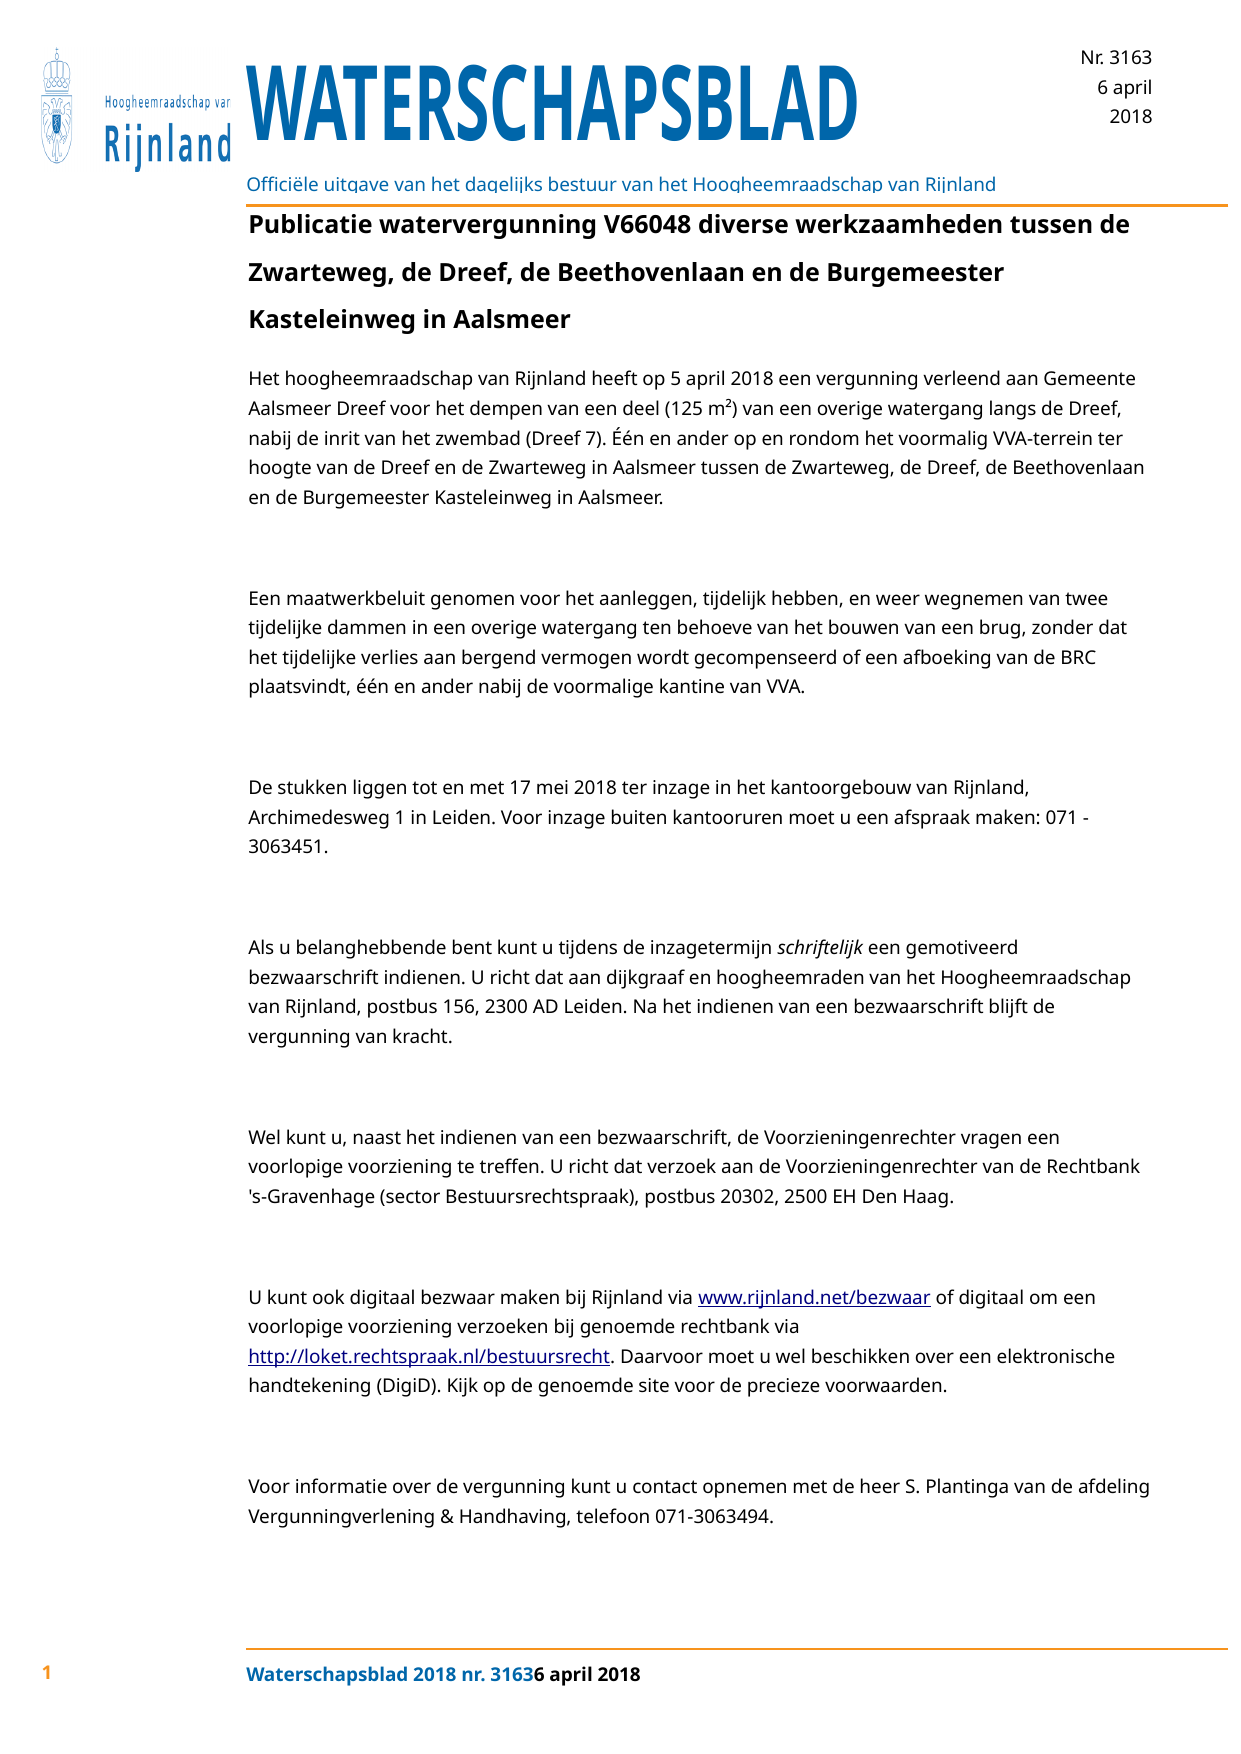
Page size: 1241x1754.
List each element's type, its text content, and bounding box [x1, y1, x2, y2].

text Een maatwerkbeluit genomen voor het aanleggen, tijdelijk hebben, en weer wegnemen van twee tijdelijke dammen in een overige watergang ten behoeve van het bouwen van een brug, zonder dat het tijdelijke verlies aan bergend vermogen wordt gecompenseerd of een afboeking van de BRC plaatsvindt, één en ander nabij de voormalige kantine van VVA. [248, 585, 1152, 699]
text De stukken liggen tot en met 17 mei 2018 ter inzage in het kantoorgebouw van Rijnland, Archimedesweg 1 in Leiden. Voor inzage buiten kantooruren moet u een afspraak maken: 071 - 3063451. [248, 774, 1152, 859]
text Publicatie watervergunning V66048 diverse werkzaamheden tussen de Zwarteweg, de Dreef, de Beethovenlaan en de Burgemeester Kasteleinweg in Aalsmeer [248, 207, 1152, 336]
text Voor informatie over de vergunning kunt u contact opnemen met de heer S. Plantinga van de afdeling Vergunningverlening & Handhaving, telefoon 071-3063494. [248, 1473, 1152, 1529]
text Wel kunt u, naast het indienen van een bezwaarschrift, de Voorzieningenrechter vragen een voorlopige voorziening te treffen. U richt dat verzoek aan de Voorzieningenrechter van de Rechtbank 's-Gravenhage (sector Bestuursrechtspraak), postbus 20302, 2500 EH Den Haag. [248, 1124, 1152, 1209]
text U kunt ook digitaal bezwaar maken bij Rijnland via www.rijnland.net/bezwaar of digitaal om een voorlopige voorziening verzoeken bij genoemde rechtbank via http://loket.rechtspraak.nl/bestuursrecht. Daarvoor moet u wel beschikken over een elektronische handtekening (DigiD). Kijk op de genoemde site voor de precieze voorwaarden. [248, 1284, 1152, 1398]
text Het hoogheemraadschap van Rijnland heeft op 5 april 2018 een vergunning verleend aan Gemeente Aalsmeer Dreef voor het dempen van een deel (125 m²) van een overige watergang langs de Dreef, nabij de inrit van het zwembad (Dreef 7). Één en ander op en rondom het voormalig VVA-terrein ter hoogte van de Dreef en de Zwarteweg in Aalsmeer tussen de Zwarteweg, de Dreef, de Beethovenlaan en de Burgemeester Kasteleinweg in Aalsmeer. [248, 366, 1152, 509]
picture [41, 47, 231, 172]
text Als u belanghebbende bent kunt u tijdens de inzagetermijn schriftelijk een gemotiveerd bezwaarschrift indienen. U richt dat aan dijkgraaf en hoogheemraden van het Hoogheemraadschap van Rijnland, postbus 156, 2300 AD Leiden. Na het indienen van een bezwaarschrift blijft de vergunning van kracht. [248, 934, 1152, 1049]
